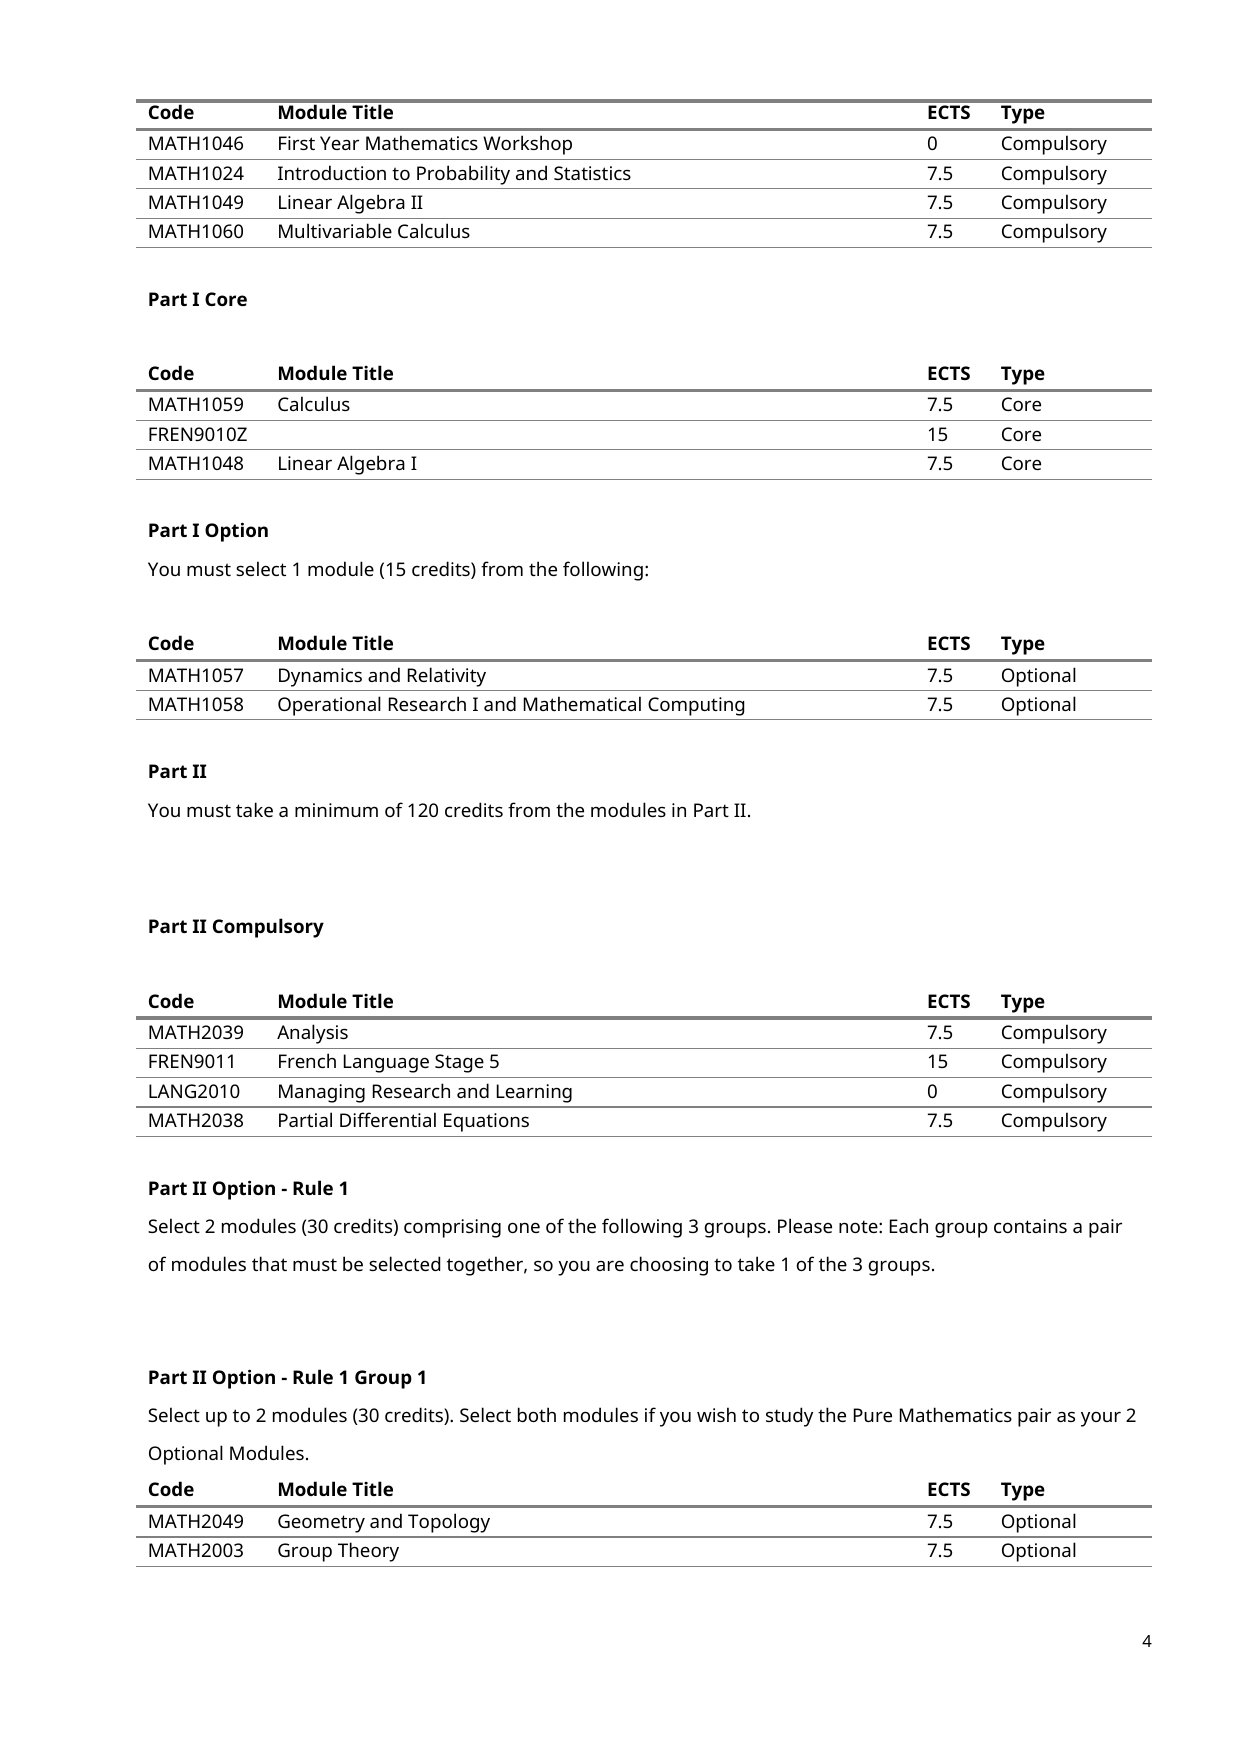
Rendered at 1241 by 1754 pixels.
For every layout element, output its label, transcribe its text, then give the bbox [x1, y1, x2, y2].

table_cell MATH1049 [136, 189, 266, 217]
table_cell Module Title [266, 988, 916, 1016]
table_cell Type [989, 360, 1152, 389]
table_cell Linear Algebra I [266, 450, 916, 478]
table_cell Optional [989, 1538, 1152, 1566]
table_cell Geometry and Topology [266, 1508, 916, 1536]
table_cell Compulsory [989, 160, 1152, 188]
table_cell ECTS [916, 103, 989, 127]
table_cell First Year Mathematics Workshop [266, 131, 916, 159]
table_cell Part II Compulsory [136, 876, 1152, 988]
table_cell [136, 1567, 1152, 1603]
table_cell [266, 421, 916, 449]
table_cell 7.5 [916, 1020, 989, 1048]
table_cell 7.5 [916, 691, 989, 719]
table_cell Introduction to Probability and Statistics [266, 160, 916, 188]
table_cell MATH2003 [136, 1538, 266, 1566]
table_cell 7.5 [916, 160, 989, 188]
table_cell Compulsory [989, 1078, 1152, 1106]
table_cell Code [136, 1477, 266, 1505]
table_cell 7.5 [916, 1508, 989, 1536]
table_cell Module Title [266, 360, 916, 389]
table_cell Code [136, 360, 266, 389]
table_cell Module Title [266, 631, 916, 659]
table_cell ECTS [916, 360, 989, 389]
table_cell FREN9010Z [136, 421, 266, 449]
table_cell MATH2049 [136, 1508, 266, 1536]
table_cell Dynamics and Relativity [266, 662, 916, 690]
table_cell MATH1048 [136, 450, 266, 478]
table_cell Part I Option You must select 1 module (15 credits) from the following: [136, 480, 1152, 631]
table_cell French Language Stage 5 [266, 1049, 916, 1077]
table_cell Part I Core [136, 248, 1152, 360]
table_cell Module Title [266, 1477, 916, 1505]
table_cell Code [136, 988, 266, 1016]
table_cell 7.5 [916, 450, 989, 478]
table_cell MATH2038 [136, 1108, 266, 1136]
table_cell LANG2010 [136, 1078, 266, 1106]
table_cell Core [989, 450, 1152, 478]
table_cell ECTS [916, 1477, 989, 1505]
table_cell 0 [916, 131, 989, 159]
table_cell ECTS [916, 988, 989, 1016]
table_cell Compulsory [989, 131, 1152, 159]
table_cell Operational Research I and Mathematical Computing [266, 691, 916, 719]
table_cell Part II You must take a minimum of 120 credits from the modules in Part II. [136, 720, 1152, 876]
table_cell Type [989, 1477, 1152, 1505]
table_cell Part II Option - Rule 1 Group 1 Select up to 2 modules (30 credits). Select both modules if you wish to study the Pure Mathematics pair as your 2 Optional Modules. [136, 1326, 1152, 1477]
table_cell Type [989, 988, 1152, 1016]
table_cell MATH1059 [136, 392, 266, 420]
table_cell Type [989, 631, 1152, 659]
table_cell FREN9011 [136, 1049, 266, 1077]
table_cell Linear Algebra II [266, 189, 916, 217]
table_cell Code [136, 631, 266, 659]
table_cell 15 [916, 421, 989, 449]
table_cell 7.5 [916, 392, 989, 420]
table_cell 0 [916, 1078, 989, 1106]
table_cell Type [989, 103, 1152, 127]
table_cell Part II Option - Rule 1 Select 2 modules (30 credits) comprising one of the following 3 groups. Please note: Each group contains a pair of modules that must be selected together, so you are choosing to take 1 of the 3 groups. [136, 1137, 1152, 1326]
table_cell Code [136, 103, 266, 127]
table_cell MATH1057 [136, 662, 266, 690]
table_cell Compulsory [989, 219, 1152, 247]
table_cell Analysis [266, 1020, 916, 1048]
table_cell Group Theory [266, 1538, 916, 1566]
table_cell Calculus [266, 392, 916, 420]
table_cell Multivariable Calculus [266, 219, 916, 247]
table_cell 15 [916, 1049, 989, 1077]
table_cell 7.5 [916, 1538, 989, 1566]
table_cell MATH1046 [136, 131, 266, 159]
table_cell Optional [989, 691, 1152, 719]
table_cell Core [989, 421, 1152, 449]
table_cell Optional [989, 662, 1152, 690]
table_cell Managing Research and Learning [266, 1078, 916, 1106]
table_cell Core [989, 392, 1152, 420]
table_cell MATH1024 [136, 160, 266, 188]
table_cell MATH1058 [136, 691, 266, 719]
table_cell 7.5 [916, 219, 989, 247]
table_cell MATH2039 [136, 1020, 266, 1048]
table_cell 7.5 [916, 189, 989, 217]
table_cell 7.5 [916, 662, 989, 690]
table_cell ECTS [916, 631, 989, 659]
table_cell Compulsory [989, 1049, 1152, 1077]
table_cell Module Title [266, 103, 916, 127]
table_cell Partial Differential Equations [266, 1108, 916, 1136]
table_cell 7.5 [916, 1108, 989, 1136]
table_cell Compulsory [989, 189, 1152, 217]
table_cell Compulsory [989, 1020, 1152, 1048]
table_cell Optional [989, 1508, 1152, 1536]
table_cell MATH1060 [136, 219, 266, 247]
table_cell Compulsory [989, 1108, 1152, 1136]
